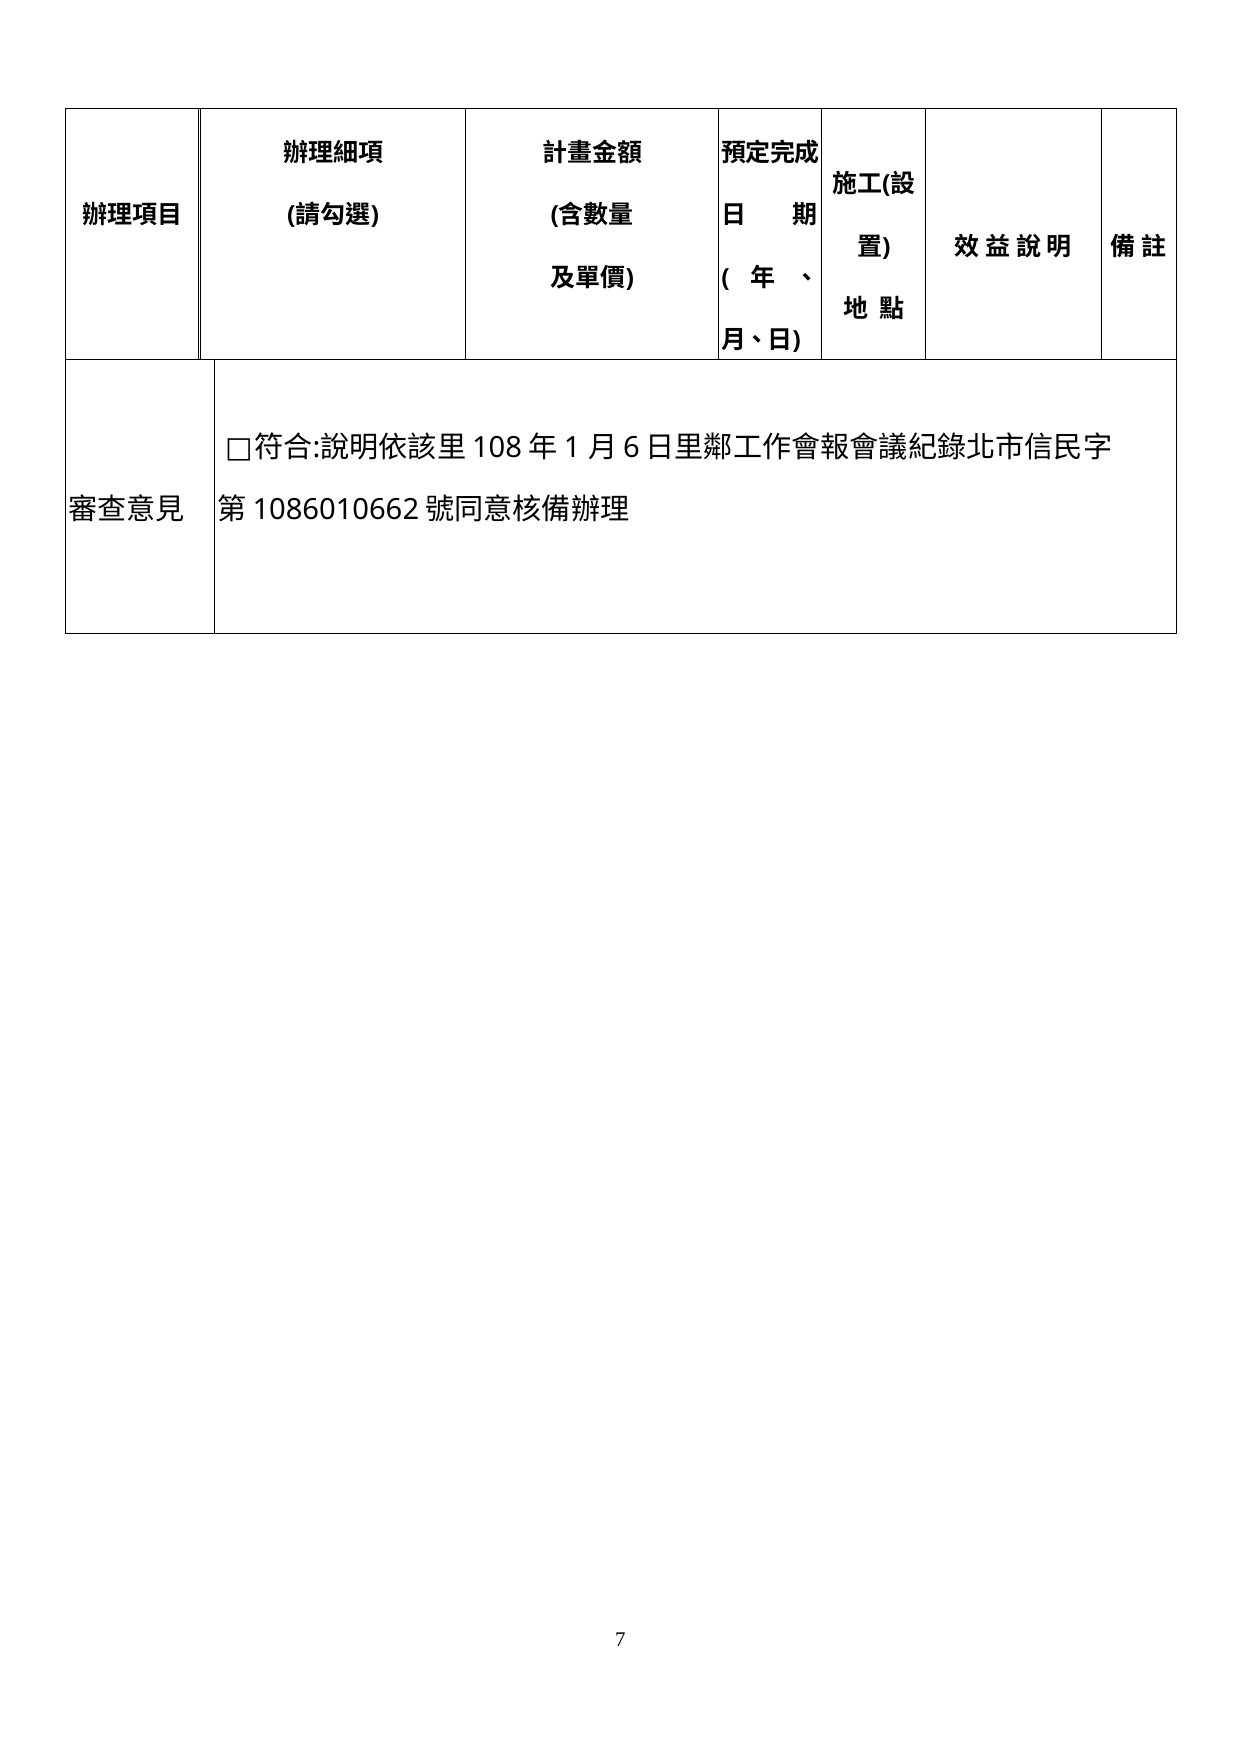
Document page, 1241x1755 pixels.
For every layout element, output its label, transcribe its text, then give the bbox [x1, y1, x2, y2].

table_header 效 益 說 明 [926, 109, 1101, 359]
table_header 辦理項目 [66, 109, 198, 359]
table_header 施工(設置) 地 點 [822, 109, 925, 359]
table_header 預定完成日期(年、月、日) [719, 109, 821, 359]
table_cell □符合:說明依該里108年 1 月6日里鄰工作會報會議紀錄北市信民字 第1086010662號同意核備辦理 [215, 360, 1176, 633]
table_header 計畫金額 (含數量 及單價) [466, 109, 718, 359]
table_header 備 註 [1102, 109, 1176, 359]
table_header 辦理細項 (請勾選) [201, 109, 465, 359]
table_cell 審查意見 [66, 360, 214, 633]
